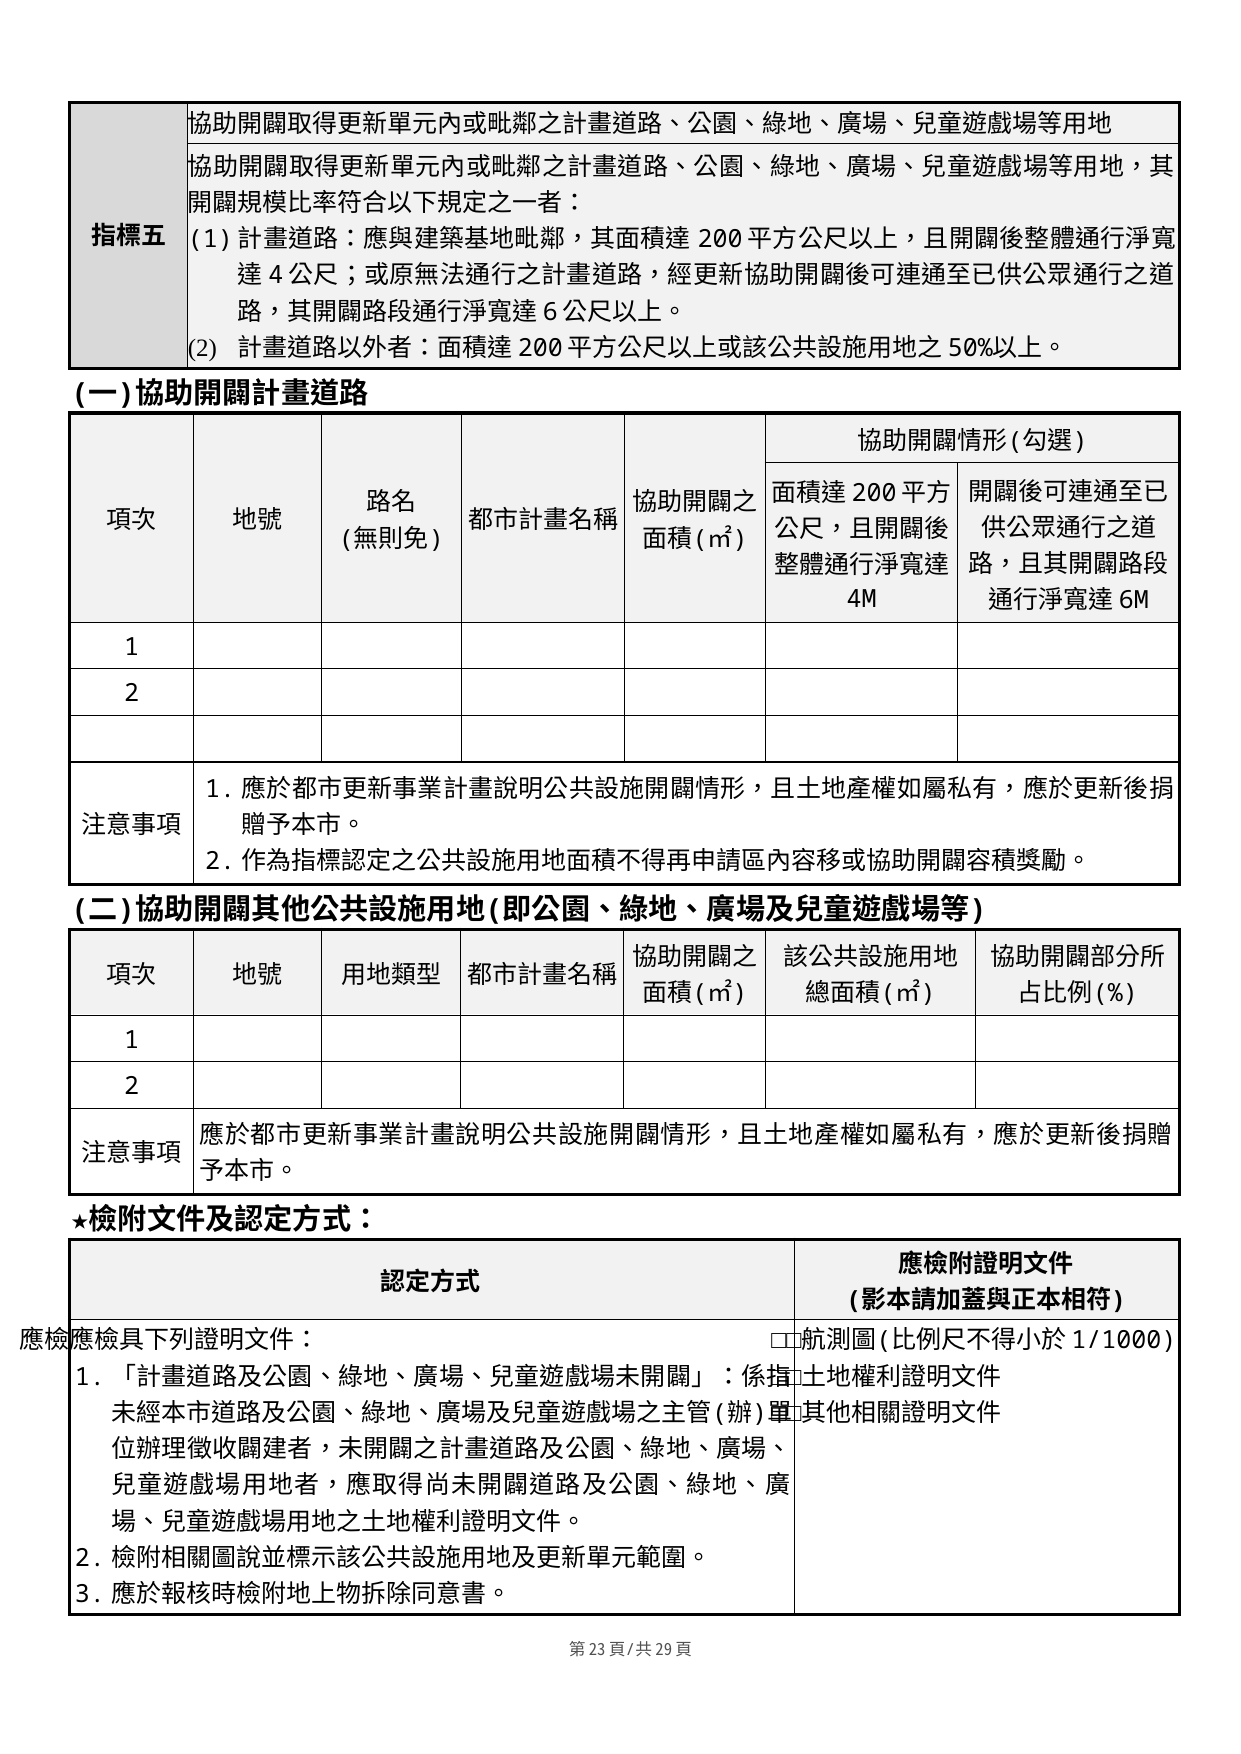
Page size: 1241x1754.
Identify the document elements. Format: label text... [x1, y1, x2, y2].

text (一)協助開闢計畫道路 [71, 370, 1181, 411]
table_cell [958, 669, 1178, 715]
table_header 用地類型 [322, 931, 460, 1014]
table_header 協助開闢情形(勾選) [766, 415, 1178, 462]
table_cell 面積達200平方公尺，且開闢後整體通行淨寬達4M [766, 463, 957, 622]
table_header 指標五 [71, 104, 187, 367]
table_header 都市計畫名稱 [461, 931, 623, 1014]
table_cell [462, 623, 624, 668]
table_cell 1 [71, 623, 193, 668]
table_cell 2 [71, 669, 193, 715]
table_header 都市計畫名稱 [462, 415, 624, 622]
table_cell [766, 716, 957, 761]
table_header 協助開闢之面積(㎡) [624, 931, 765, 1014]
table_cell [322, 623, 461, 668]
table_header 地號 [194, 415, 321, 622]
table_cell 應於都市更新事業計畫說明公共設施開闢情形，且土地產權如屬私有，應於更新後捐贈予本市。 作為指標認定之公共設施用地面積不得再申請區內容移或協助開闢容積獎勵。 [194, 763, 1178, 883]
table_cell [958, 623, 1178, 668]
table_cell [194, 1062, 321, 1108]
table_cell [71, 716, 193, 761]
table_header 協助開闢取得更新單元內或毗鄰之計畫道路、公園、綠地、廣場、兒童遊戲場等用地 [188, 104, 1178, 143]
table_header 地號 [194, 931, 321, 1014]
table_cell [625, 669, 765, 715]
table_cell [194, 669, 321, 715]
table_cell [625, 716, 765, 761]
table_cell [766, 1062, 975, 1108]
table_cell 注意事項 [71, 763, 193, 883]
table_cell [766, 1016, 975, 1061]
table_cell [322, 1016, 460, 1061]
table_header 協助開闢之面積(㎡) [625, 415, 765, 622]
table_header 路名 (無則免) [322, 415, 461, 622]
table_cell [461, 1062, 623, 1108]
table_cell 2 [71, 1062, 193, 1108]
table_cell [624, 1062, 765, 1108]
table_cell [976, 1062, 1178, 1108]
table_cell [766, 669, 957, 715]
table_cell [462, 669, 624, 715]
text (二)協助開闢其他公共設施用地(即公園、綠地、廣場及兒童遊戲場等) [71, 886, 1181, 927]
table_cell [976, 1016, 1178, 1061]
table_header 該公共設施用地總面積(㎡) [766, 931, 975, 1014]
table_header 項次 [71, 931, 193, 1014]
table_header 項次 [71, 415, 193, 622]
table_cell [322, 716, 461, 761]
table_cell [194, 623, 321, 668]
table_cell 1 [71, 1016, 193, 1061]
table_cell [194, 1016, 321, 1061]
table_cell [461, 1016, 623, 1061]
table_header 協助開闢部分所占比例(%) [976, 931, 1178, 1014]
table_cell [624, 1016, 765, 1061]
table_cell [766, 623, 957, 668]
table_cell 協助開闢取得更新單元內或毗鄰之計畫道路、公園、綠地、廣場、兒童遊戲場等用地，其開闢規模比率符合以下規定之一者： 計畫道路：應與建築基地毗鄰，其面積達200平方公尺以上，且開闢後整體通行淨寬達4公尺；或原無法通行之計畫道路，經更新協助開闢後可連通至已供公眾通行之道路，其開闢路段通行淨寬達6公尺以上。 計畫道路以外者：面積達200平方公尺以上或該公共設施用地之50%以上。 [188, 144, 1178, 367]
table_cell [194, 716, 321, 761]
table_cell [958, 716, 1178, 761]
table_cell 開闢後可連通至已供公眾通行之道路，且其開闢路段通行淨寬達6M [958, 463, 1178, 622]
text ★檢附文件及認定方式： [71, 1196, 1181, 1237]
table_cell [462, 716, 624, 761]
table_header 應檢附證明文件 (影本請加蓋與正本相符) [795, 1241, 1178, 1319]
table_cell 應檢應檢具下列證明文件： 「計畫道路及公園、綠地、廣場、兒童遊戲場未開闢」：係指未經本市道路及公園、綠地、廣場及兒童遊戲場之主管(辦)單位辦理徵收闢建者，未開闢之計畫道路及公園、綠地、廣場、兒童遊戲場用地者，應取得尚未開闢道路及公園、綠地、廣場、兒童遊戲場用地之土地權利證明文件。 檢附相關圖說並標示該公共設施用地及更新單元範圍。 應於報核時檢附地上物拆除同意書。 [71, 1320, 794, 1613]
table_cell [322, 1062, 460, 1108]
table_header 認定方式 [71, 1241, 794, 1319]
table_cell □□航測圖(比例尺不得小於1/1000) □□土地權利證明文件 □□其他相關證明文件 [795, 1320, 1178, 1613]
table_cell [322, 669, 461, 715]
table_cell 應於都市更新事業計畫說明公共設施開闢情形，且土地產權如屬私有，應於更新後捐贈予本市。 [194, 1109, 1178, 1193]
table_cell [625, 623, 765, 668]
table_cell 注意事項 [71, 1109, 193, 1193]
